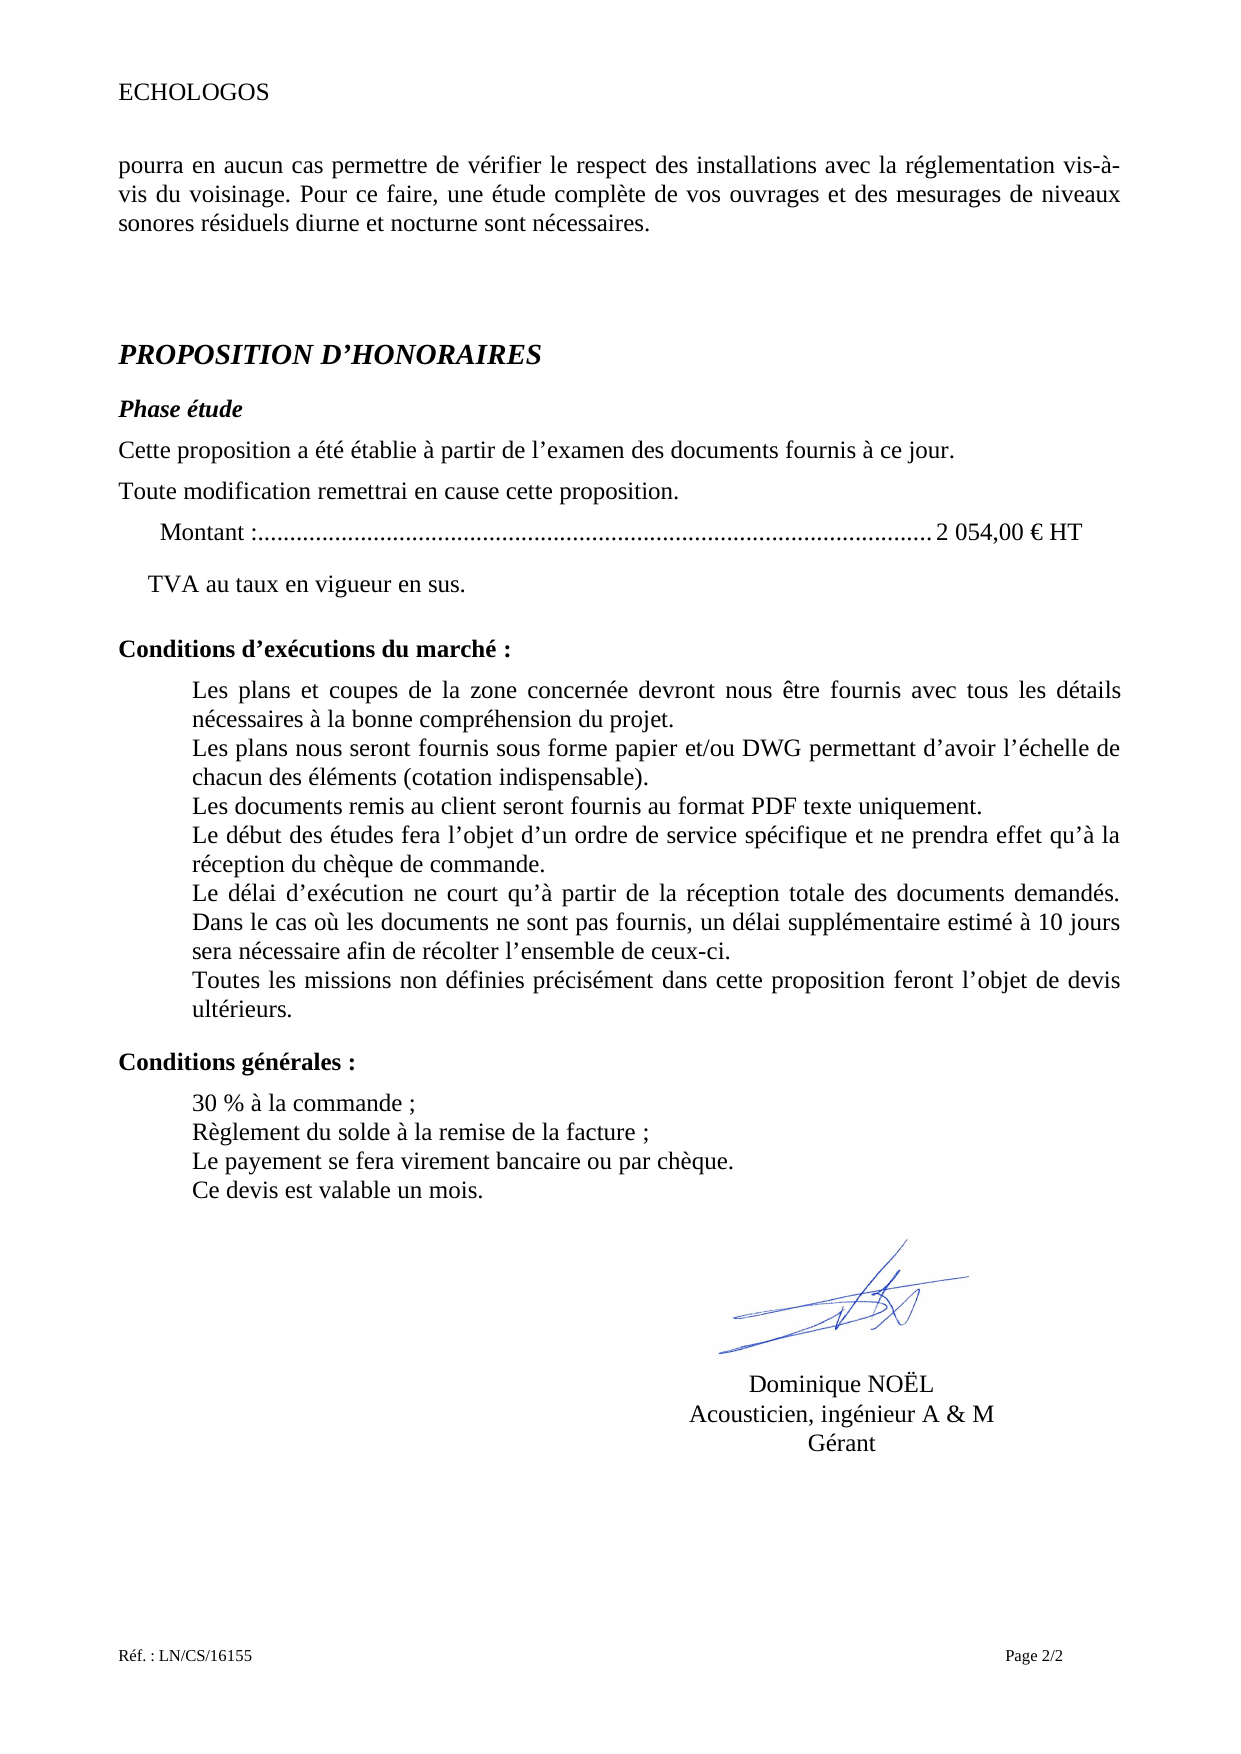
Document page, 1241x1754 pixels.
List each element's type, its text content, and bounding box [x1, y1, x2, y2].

text Le délai d’exécution ne court qu’à partir de la réception totale des documents demandés. Dans le cas où les documents ne sont pas fournis, un délai supplémentaire estimé à 10 jours sera nécessaire afin de récolter l’ensemble de ceux-ci. [192, 878, 1122, 965]
text Dominique NOËL Acousticien, ingénieur A & M Gérant [561, 1204, 1122, 1457]
text Le payement se fera virement bancaire ou par chèque. [192, 1146, 1122, 1175]
text Règlement du solde à la remise de la facture ; [192, 1117, 1122, 1146]
text Ce devis est valable un mois. [192, 1175, 1122, 1204]
text TVA au taux en vigueur en sus. [148, 569, 1122, 598]
text Les documents remis au client seront fournis au format PDF texte uniquement. [192, 791, 1122, 820]
text Toute modification remettrai en cause cette proposition. [118, 476, 1122, 505]
subtitle Conditions générales : [118, 1047, 1122, 1076]
text Les plans nous seront fournis sous forme papier et/ou DWG permettant d’avoir l’échelle de chacun des éléments (cotation indispensable). [192, 733, 1122, 791]
text 30 % à la commande ; [192, 1088, 1122, 1117]
text Phase étude [118, 394, 1122, 423]
text Toutes les missions non définies précisément dans cette proposition feront l’objet de devis ultérieurs. [192, 965, 1122, 1023]
picture [704, 1228, 985, 1370]
text Le début des études fera l’objet d’un ordre de service spécifique et ne prendra effet qu’à la réception du chèque de commande. [192, 820, 1122, 878]
text Les plans et coupes de la zone concernée devront nous être fournis avec tous les détails nécessaires à la bonne compréhension du projet. [192, 674, 1122, 733]
text Montant : 2 054,00 € HT [159, 517, 1122, 546]
text pourra en aucun cas permettre de vérifier le respect des installations avec la réglementation vis-à-vis du voisinage. Pour ce faire, une étude complète de vos ouvrages et des mesurages de niveaux sonores résiduels diurne et nocturne sont nécessaires. [118, 149, 1122, 237]
subtitle Conditions d’exécutions du marché : [118, 634, 1122, 663]
text Cette proposition a été établie à partir de l’examen des documents fournis à ce jour. [118, 435, 1122, 464]
subtitle Proposition d’honoraires [118, 337, 1122, 371]
